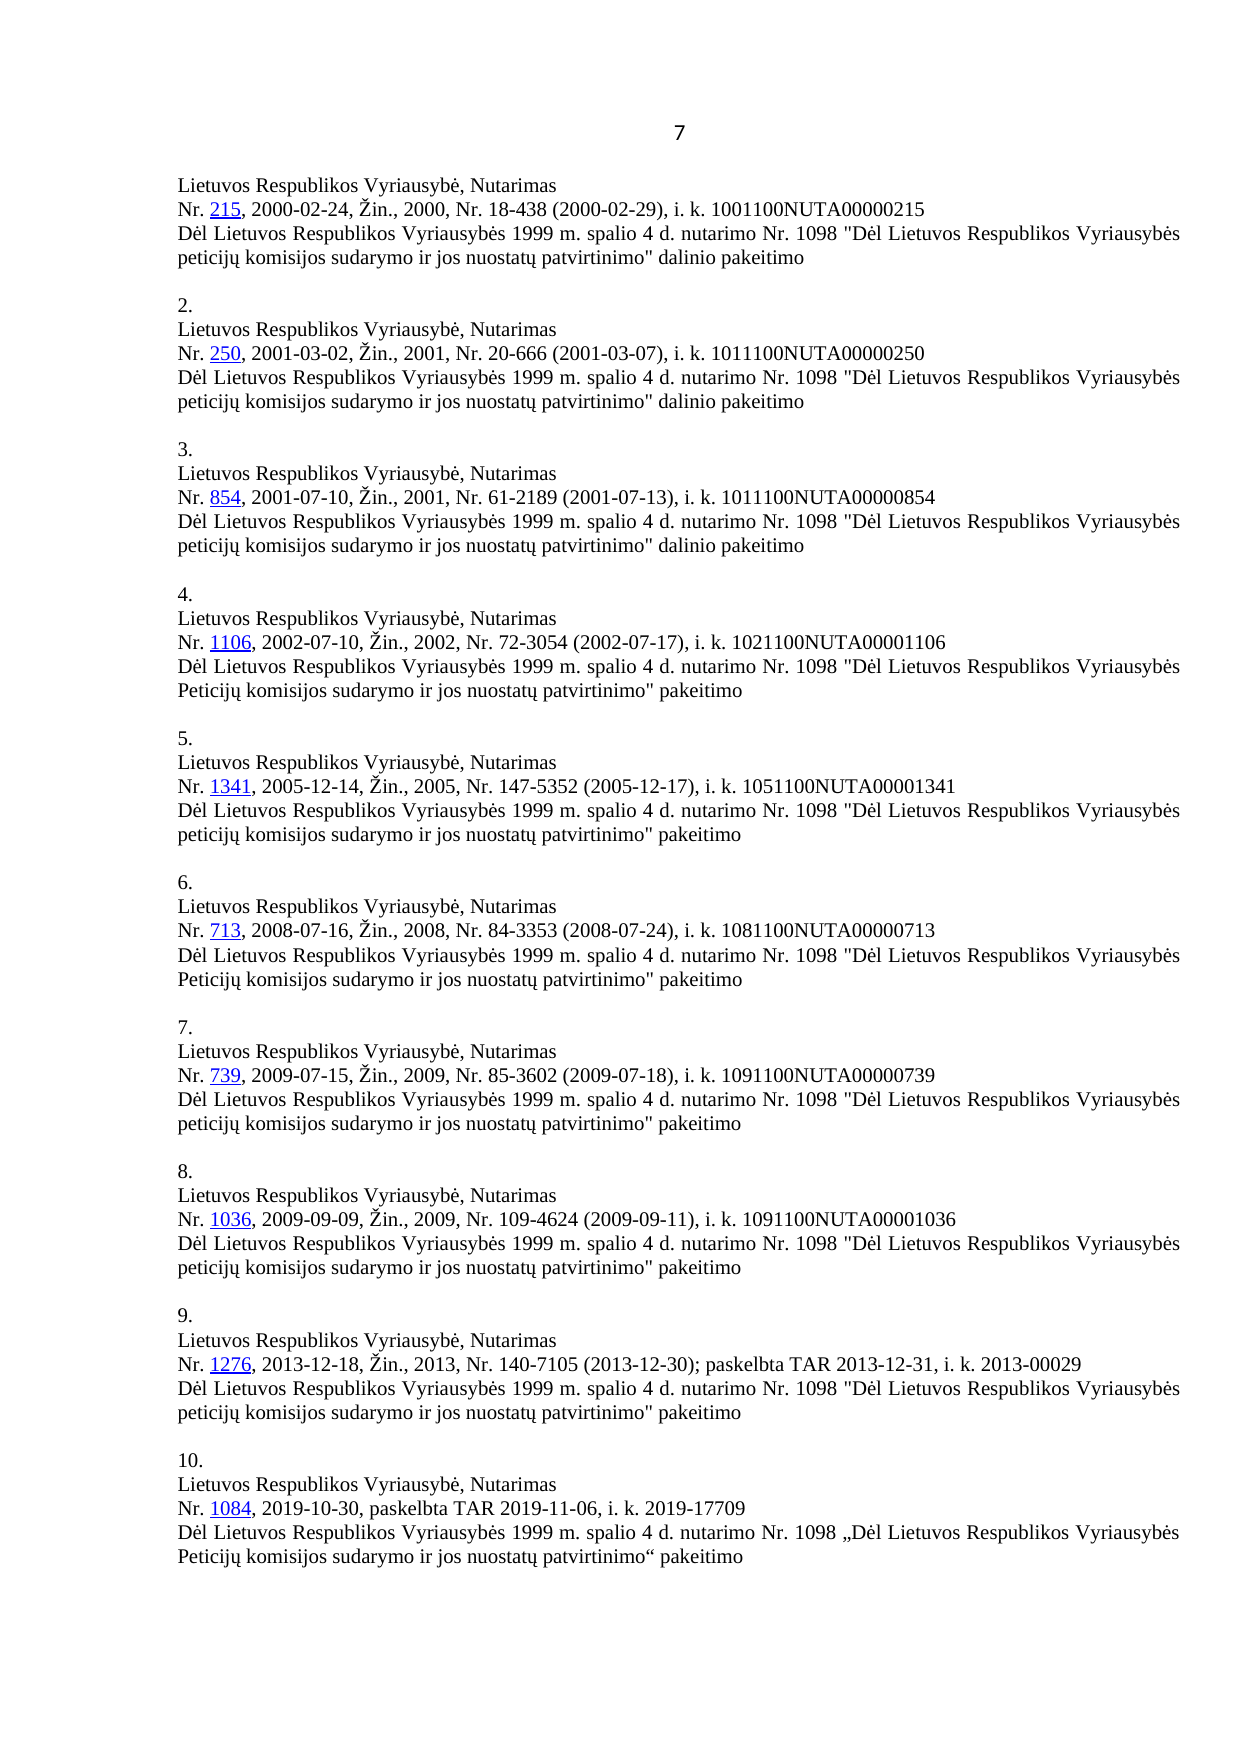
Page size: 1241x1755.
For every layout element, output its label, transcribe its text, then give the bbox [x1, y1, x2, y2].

text Nr. 739, 2009-07-15, Žin., 2009, Nr. 85-3602 (2009-07-18), i. k. 1091100NUTA00000739 [177, 1063, 1181, 1087]
text 9. [177, 1303, 1181, 1327]
text Lietuvos Respublikos Vyriausybė, Nutarimas [177, 750, 1181, 774]
text Dėl Lietuvos Respublikos Vyriausybės 1999 m. spalio 4 d. nutarimo Nr. 1098 "Dėl Lietuvos Respublikos Vyriausybės peticijų komisijos sudarymo ir jos nuostatų patvirtinimo" pakeitimo [177, 798, 1181, 846]
text Dėl Lietuvos Respublikos Vyriausybės 1999 m. spalio 4 d. nutarimo Nr. 1098 "Dėl Lietuvos Respublikos Vyriausybės Peticijų komisijos sudarymo ir jos nuostatų patvirtinimo" pakeitimo [177, 942, 1181, 991]
text Dėl Lietuvos Respublikos Vyriausybės 1999 m. spalio 4 d. nutarimo Nr. 1098 "Dėl Lietuvos Respublikos Vyriausybės peticijų komisijos sudarymo ir jos nuostatų patvirtinimo" dalinio pakeitimo [177, 365, 1181, 413]
text 3. [177, 437, 1181, 461]
text Nr. 1341, 2005-12-14, Žin., 2005, Nr. 147-5352 (2005-12-17), i. k. 1051100NUTA00001341 [177, 774, 1181, 798]
text Lietuvos Respublikos Vyriausybė, Nutarimas [177, 317, 1181, 341]
text Nr. 713, 2008-07-16, Žin., 2008, Nr. 84-3353 (2008-07-24), i. k. 1081100NUTA00000713 [177, 918, 1181, 942]
text Lietuvos Respublikos Vyriausybė, Nutarimas [177, 1183, 1181, 1207]
text 7. [177, 1015, 1181, 1039]
text Lietuvos Respublikos Vyriausybė, Nutarimas [177, 894, 1181, 918]
text 4. [177, 582, 1181, 606]
text 10. [177, 1448, 1181, 1472]
text Dėl Lietuvos Respublikos Vyriausybės 1999 m. spalio 4 d. nutarimo Nr. 1098 „Dėl Lietuvos Respublikos Vyriausybės Peticijų komisijos sudarymo ir jos nuostatų patvirtinimo“ pakeitimo [177, 1520, 1181, 1568]
text Dėl Lietuvos Respublikos Vyriausybės 1999 m. spalio 4 d. nutarimo Nr. 1098 "Dėl Lietuvos Respublikos Vyriausybės Peticijų komisijos sudarymo ir jos nuostatų patvirtinimo" pakeitimo [177, 654, 1181, 702]
text 2. [177, 293, 1181, 317]
text Dėl Lietuvos Respublikos Vyriausybės 1999 m. spalio 4 d. nutarimo Nr. 1098 "Dėl Lietuvos Respublikos Vyriausybės peticijų komisijos sudarymo ir jos nuostatų patvirtinimo" pakeitimo [177, 1376, 1181, 1424]
text Dėl Lietuvos Respublikos Vyriausybės 1999 m. spalio 4 d. nutarimo Nr. 1098 "Dėl Lietuvos Respublikos Vyriausybės peticijų komisijos sudarymo ir jos nuostatų patvirtinimo" dalinio pakeitimo [177, 509, 1181, 557]
text Nr. 1084, 2019-10-30, paskelbta TAR 2019-11-06, i. k. 2019-17709 [177, 1496, 1181, 1520]
text 5. [177, 726, 1181, 750]
text Dėl Lietuvos Respublikos Vyriausybės 1999 m. spalio 4 d. nutarimo Nr. 1098 "Dėl Lietuvos Respublikos Vyriausybės peticijų komisijos sudarymo ir jos nuostatų patvirtinimo" dalinio pakeitimo [177, 221, 1181, 269]
text Lietuvos Respublikos Vyriausybė, Nutarimas [177, 1327, 1181, 1352]
text Nr. 250, 2001-03-02, Žin., 2001, Nr. 20-666 (2001-03-07), i. k. 1011100NUTA00000250 [177, 341, 1181, 365]
text Dėl Lietuvos Respublikos Vyriausybės 1999 m. spalio 4 d. nutarimo Nr. 1098 "Dėl Lietuvos Respublikos Vyriausybės peticijų komisijos sudarymo ir jos nuostatų patvirtinimo" pakeitimo [177, 1087, 1181, 1135]
text Lietuvos Respublikos Vyriausybė, Nutarimas [177, 172, 1181, 197]
text Lietuvos Respublikos Vyriausybė, Nutarimas [177, 1472, 1181, 1496]
text 8. [177, 1159, 1181, 1183]
text Nr. 215, 2000-02-24, Žin., 2000, Nr. 18-438 (2000-02-29), i. k. 1001100NUTA00000215 [177, 197, 1181, 221]
text Nr. 1036, 2009-09-09, Žin., 2009, Nr. 109-4624 (2009-09-11), i. k. 1091100NUTA00001036 [177, 1207, 1181, 1231]
text 6. [177, 870, 1181, 894]
text Lietuvos Respublikos Vyriausybė, Nutarimas [177, 1039, 1181, 1063]
text Nr. 1276, 2013-12-18, Žin., 2013, Nr. 140-7105 (2013-12-30); paskelbta TAR 2013-12-31, i. k. 2013-00029 [177, 1352, 1181, 1376]
text Nr. 854, 2001-07-10, Žin., 2001, Nr. 61-2189 (2001-07-13), i. k. 1011100NUTA00000854 [177, 485, 1181, 509]
text Lietuvos Respublikos Vyriausybė, Nutarimas [177, 461, 1181, 485]
text Dėl Lietuvos Respublikos Vyriausybės 1999 m. spalio 4 d. nutarimo Nr. 1098 "Dėl Lietuvos Respublikos Vyriausybės peticijų komisijos sudarymo ir jos nuostatų patvirtinimo" pakeitimo [177, 1231, 1181, 1279]
text Lietuvos Respublikos Vyriausybė, Nutarimas [177, 606, 1181, 630]
text Nr. 1106, 2002-07-10, Žin., 2002, Nr. 72-3054 (2002-07-17), i. k. 1021100NUTA00001106 [177, 630, 1181, 654]
